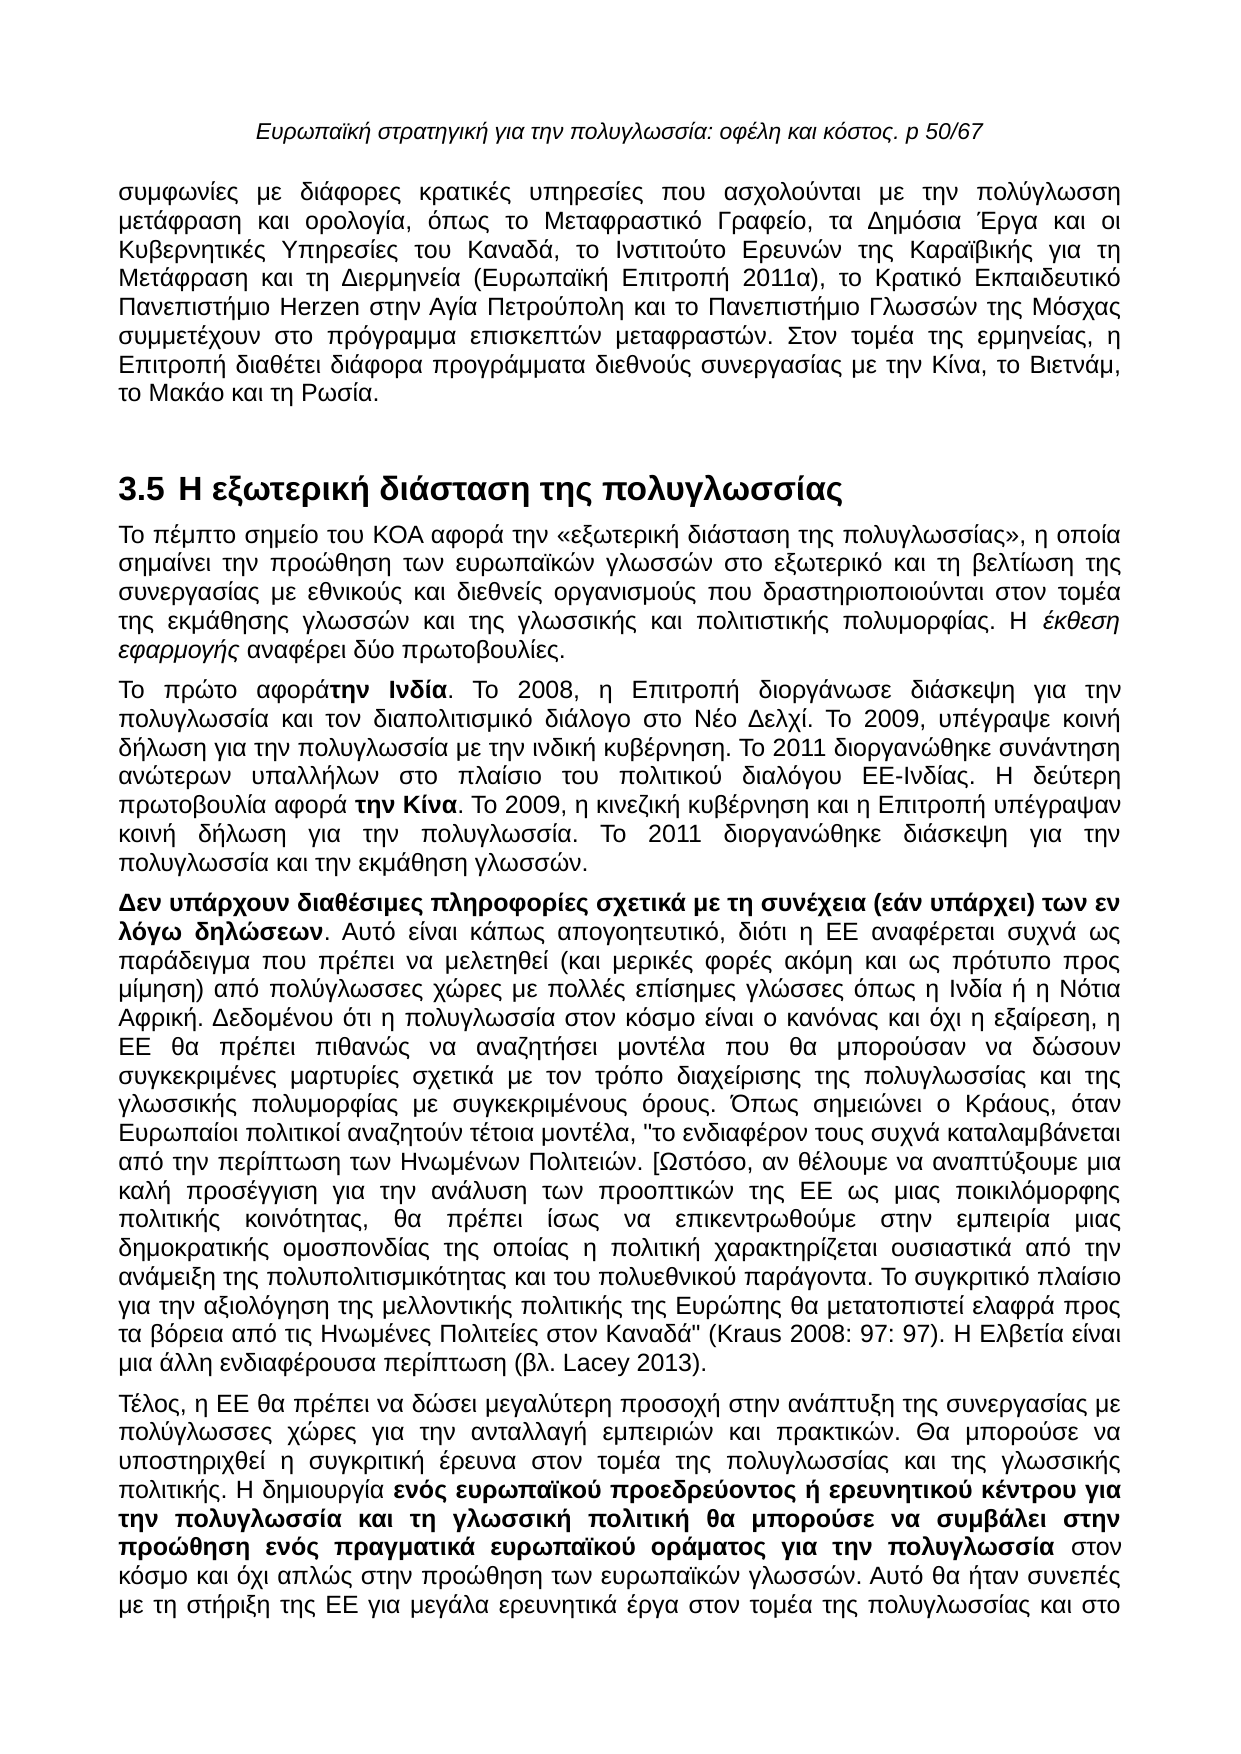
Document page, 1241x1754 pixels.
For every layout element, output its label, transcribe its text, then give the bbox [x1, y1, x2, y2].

text συμφωνίες με διάφορες κρατικές υπηρεσίες που ασχολούνται με την πολύγλωσση μετάφραση και ορολογία, όπως το Μεταφραστικό Γραφείο, τα Δημόσια Έργα και οι Κυβερνητικές Υπηρεσίες του Καναδά, το Ινστιτούτο Ερευνών της Καραϊβικής για τη Μετάφραση και τη Διερμηνεία (Ευρωπαϊκή Επιτροπή 2011α), το Κρατικό Εκπαιδευτικό Πανεπιστήμιο Herzen στην Αγία Πετρούπολη και το Πανεπιστήμιο Γλωσσών της Μόσχας συμμετέχουν στο πρόγραμμα επισκεπτών μεταφραστών. Στον τομέα της ερμηνείας, η Επιτροπή διαθέτει διάφορα προγράμματα διεθνούς συνεργασίας με την Κίνα, το Βιετνάμ, το Μακάο και τη Ρωσία. [118, 177, 1122, 407]
text Δεν υπάρχουν διαθέσιμες πληροφορίες σχετικά με τη συνέχεια (εάν υπάρχει) των εν λόγω δηλώσεων. Αυτό είναι κάπως απογοητευτικό, διότι η ΕΕ αναφέρεται συχνά ως παράδειγμα που πρέπει να μελετηθεί (και μερικές φορές ακόμη και ως πρότυπο προς μίμηση) από πολύγλωσσες χώρες με πολλές επίσημες γλώσσες όπως η Ινδία ή η Νότια Αφρική. Δεδομένου ότι η πολυγλωσσία στον κόσμο είναι ο κανόνας και όχι η εξαίρεση, η ΕΕ θα πρέπει πιθανώς να αναζητήσει μοντέλα που θα μπορούσαν να δώσουν συγκεκριμένες μαρτυρίες σχετικά με τον τρόπο διαχείρισης της πολυγλωσσίας και της γλωσσικής πολυμορφίας με συγκεκριμένους όρους. Όπως σημειώνει ο Κράους, όταν Ευρωπαίοι πολιτικοί αναζητούν τέτοια μοντέλα, "το ενδιαφέρον τους συχνά καταλαμβάνεται από την περίπτωση των Ηνωμένων Πολιτειών. [Ωστόσο, αν θέλουμε να αναπτύξουμε μια καλή προσέγγιση για την ανάλυση των προοπτικών της ΕΕ ως μιας ποικιλόμορφης πολιτικής κοινότητας, θα πρέπει ίσως να επικεντρωθούμε στην εμπειρία μιας δημοκρατικής ομοσπονδίας της οποίας η πολιτική χαρακτηρίζεται ουσιαστικά από την ανάμειξη της πολυπολιτισμικότητας και του πολυεθνικού παράγοντα. Το συγκριτικό πλαίσιο για την αξιολόγηση της μελλοντικής πολιτικής της Ευρώπης θα μετατοπιστεί ελαφρά προς τα βόρεια από τις Ηνωμένες Πολιτείες στον Καναδά" (Kraus 2008: 97: 97). Η Ελβετία είναι μια άλλη ενδιαφέρουσα περίπτωση (βλ. Lacey 2013). [118, 888, 1122, 1377]
subtitle Η εξωτερική διάσταση της πολυγλωσσίας [118, 468, 1122, 507]
text Το πέμπτο σημείο του ΚΟΑ αφορά την «εξωτερική διάσταση της πολυγλωσσίας», η οποία σημαίνει την προώθηση των ευρωπαϊκών γλωσσών στο εξωτερικό και τη βελτίωση της συνεργασίας με εθνικούς και διεθνείς οργανισμούς που δραστηριοποιούνται στον τομέα της εκμάθησης γλωσσών και της γλωσσικής και πολιτιστικής πολυμορφίας. Η έκθεση εφαρμογής αναφέρει δύο πρωτοβουλίες. [118, 519, 1122, 663]
text Το πρώτο αφοράτην Ινδία. Το 2008, η Επιτροπή διοργάνωσε διάσκεψη για την πολυγλωσσία και τον διαπολιτισμικό διάλογο στο Νέο Δελχί. Το 2009, υπέγραψε κοινή δήλωση για την πολυγλωσσία με την ινδική κυβέρνηση. Το 2011 διοργανώθηκε συνάντηση ανώτερων υπαλλήλων στο πλαίσιο του πολιτικού διαλόγου ΕΕ-Ινδίας. Η δεύτερη πρωτοβουλία αφορά την Κίνα. Το 2009, η κινεζική κυβέρνηση και η Επιτροπή υπέγραψαν κοινή δήλωση για την πολυγλωσσία. Το 2011 διοργανώθηκε διάσκεψη για την πολυγλωσσία και την εκμάθηση γλωσσών. [118, 675, 1122, 876]
text Τέλος, η ΕΕ θα πρέπει να δώσει μεγαλύτερη προσοχή στην ανάπτυξη της συνεργασίας με πολύγλωσσες χώρες για την ανταλλαγή εμπειριών και πρακτικών. Θα μπορούσε να υποστηριχθεί η συγκριτική έρευνα στον τομέα της πολυγλωσσίας και της γλωσσικής πολιτικής. Η δημιουργία ενός ευρωπαϊκού προεδρεύοντος ή ερευνητικού κέντρου για την πολυγλωσσία και τη γλωσσική πολιτική θα μπορούσε να συμβάλει στην προώθηση ενός πραγματικά ευρωπαϊκού οράματος για την πολυγλωσσία στον κόσμο και όχι απλώς στην προώθηση των ευρωπαϊκών γλωσσών. Αυτό θα ήταν συνεπές με τη στήριξη της ΕΕ για μεγάλα ερευνητικά έργα στον τομέα της πολυγλωσσίας και στο [118, 1389, 1122, 1619]
